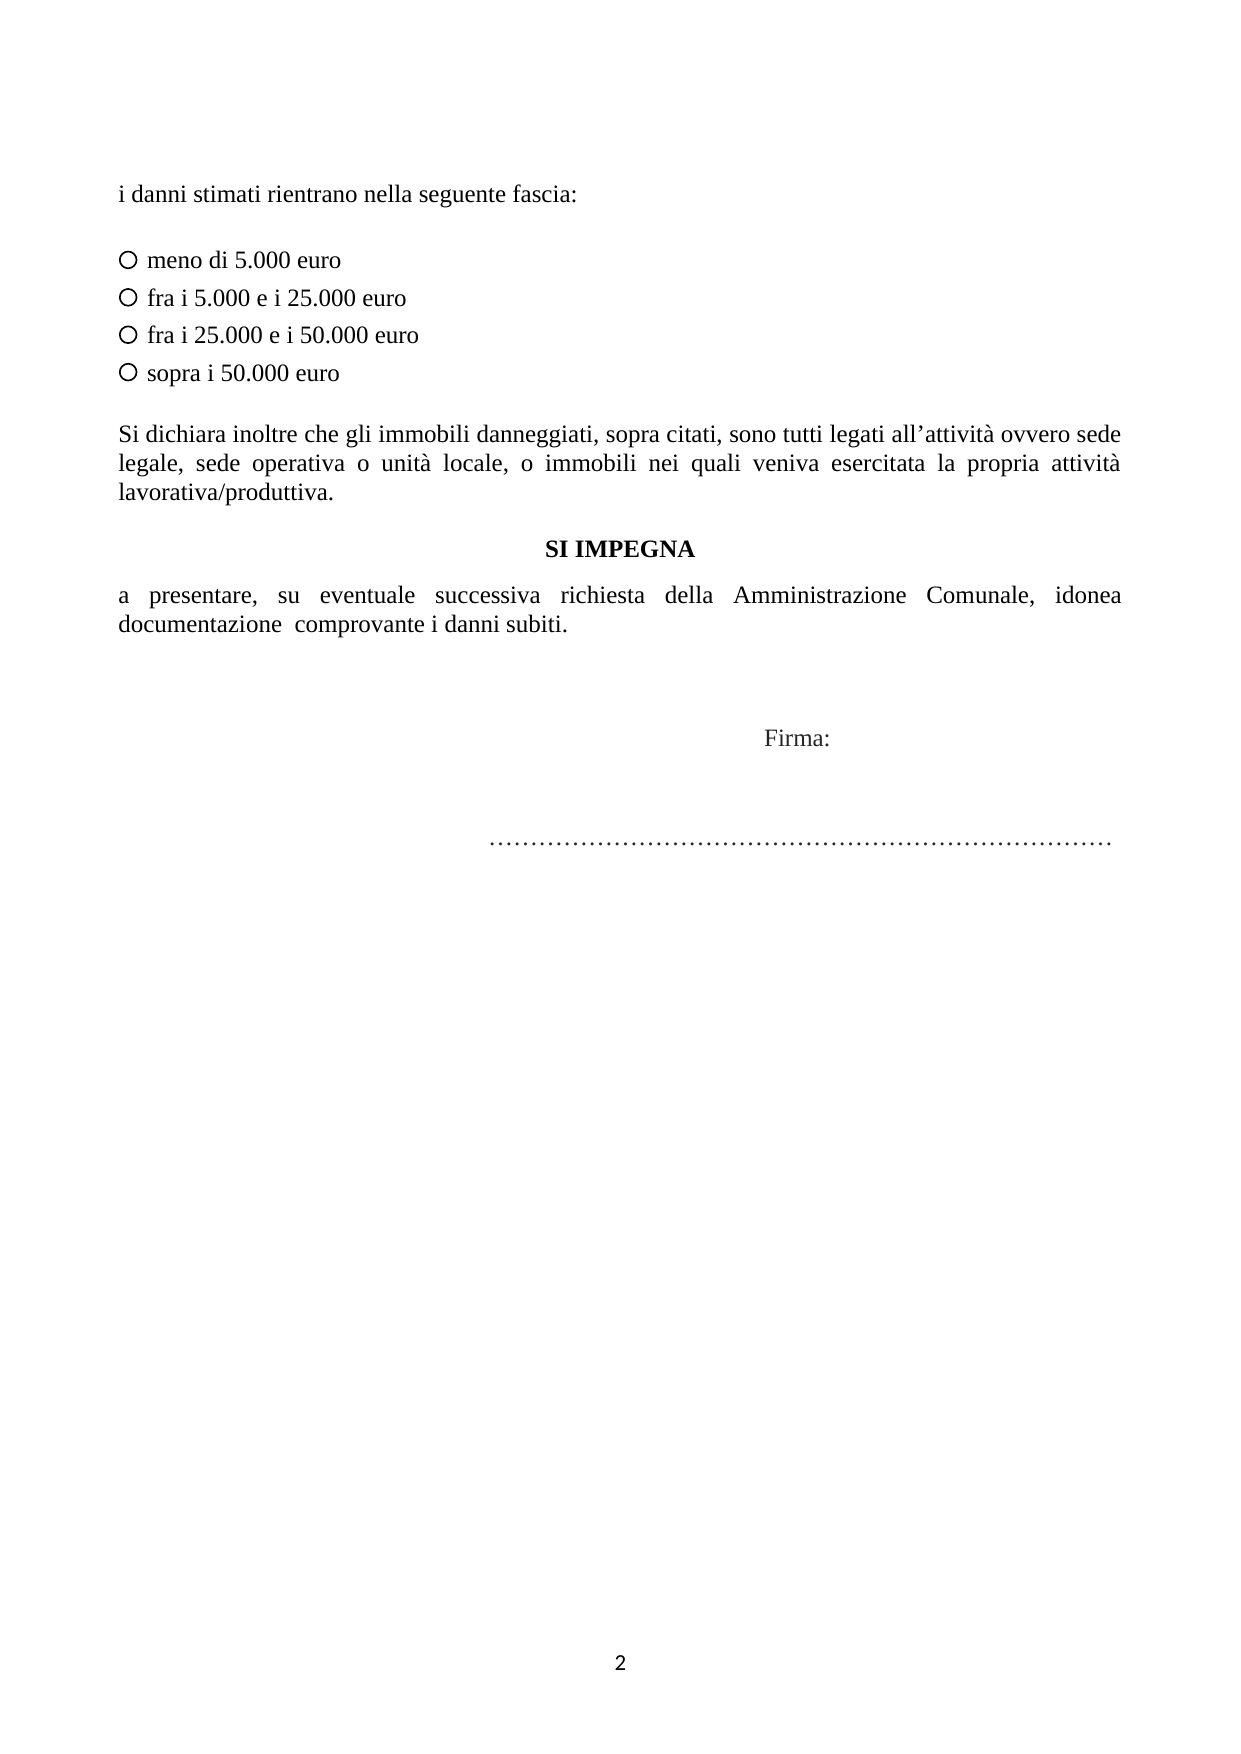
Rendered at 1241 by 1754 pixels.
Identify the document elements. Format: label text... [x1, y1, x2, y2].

text Firma: [472, 723, 1122, 752]
text Si dichiara inoltre che gli immobili danneggiati, sopra citati, sono tutti legati all’attività ovvero sede legale, sede operativa o unità locale, o immobili nei quali veniva esercitata la propria attività lavorativa/produttiva. [118, 419, 1122, 506]
text i danni stimati rientrano nella seguente fascia: [118, 179, 1122, 208]
text fra i 25.000 e i 50.000 euro [141, 316, 1122, 353]
text SI IMPEGNA [118, 534, 1122, 563]
text sopra i 50.000 euro [141, 353, 1122, 391]
text ………………………………………………………………… [472, 822, 1122, 851]
text meno di 5.000 euro [141, 241, 1122, 279]
text a presentare, su eventuale successiva richiesta della Amministrazione Comunale, idonea documentazione comprovante i danni subiti. [118, 580, 1122, 637]
text fra i 5.000 e i 25.000 euro [141, 279, 1122, 316]
